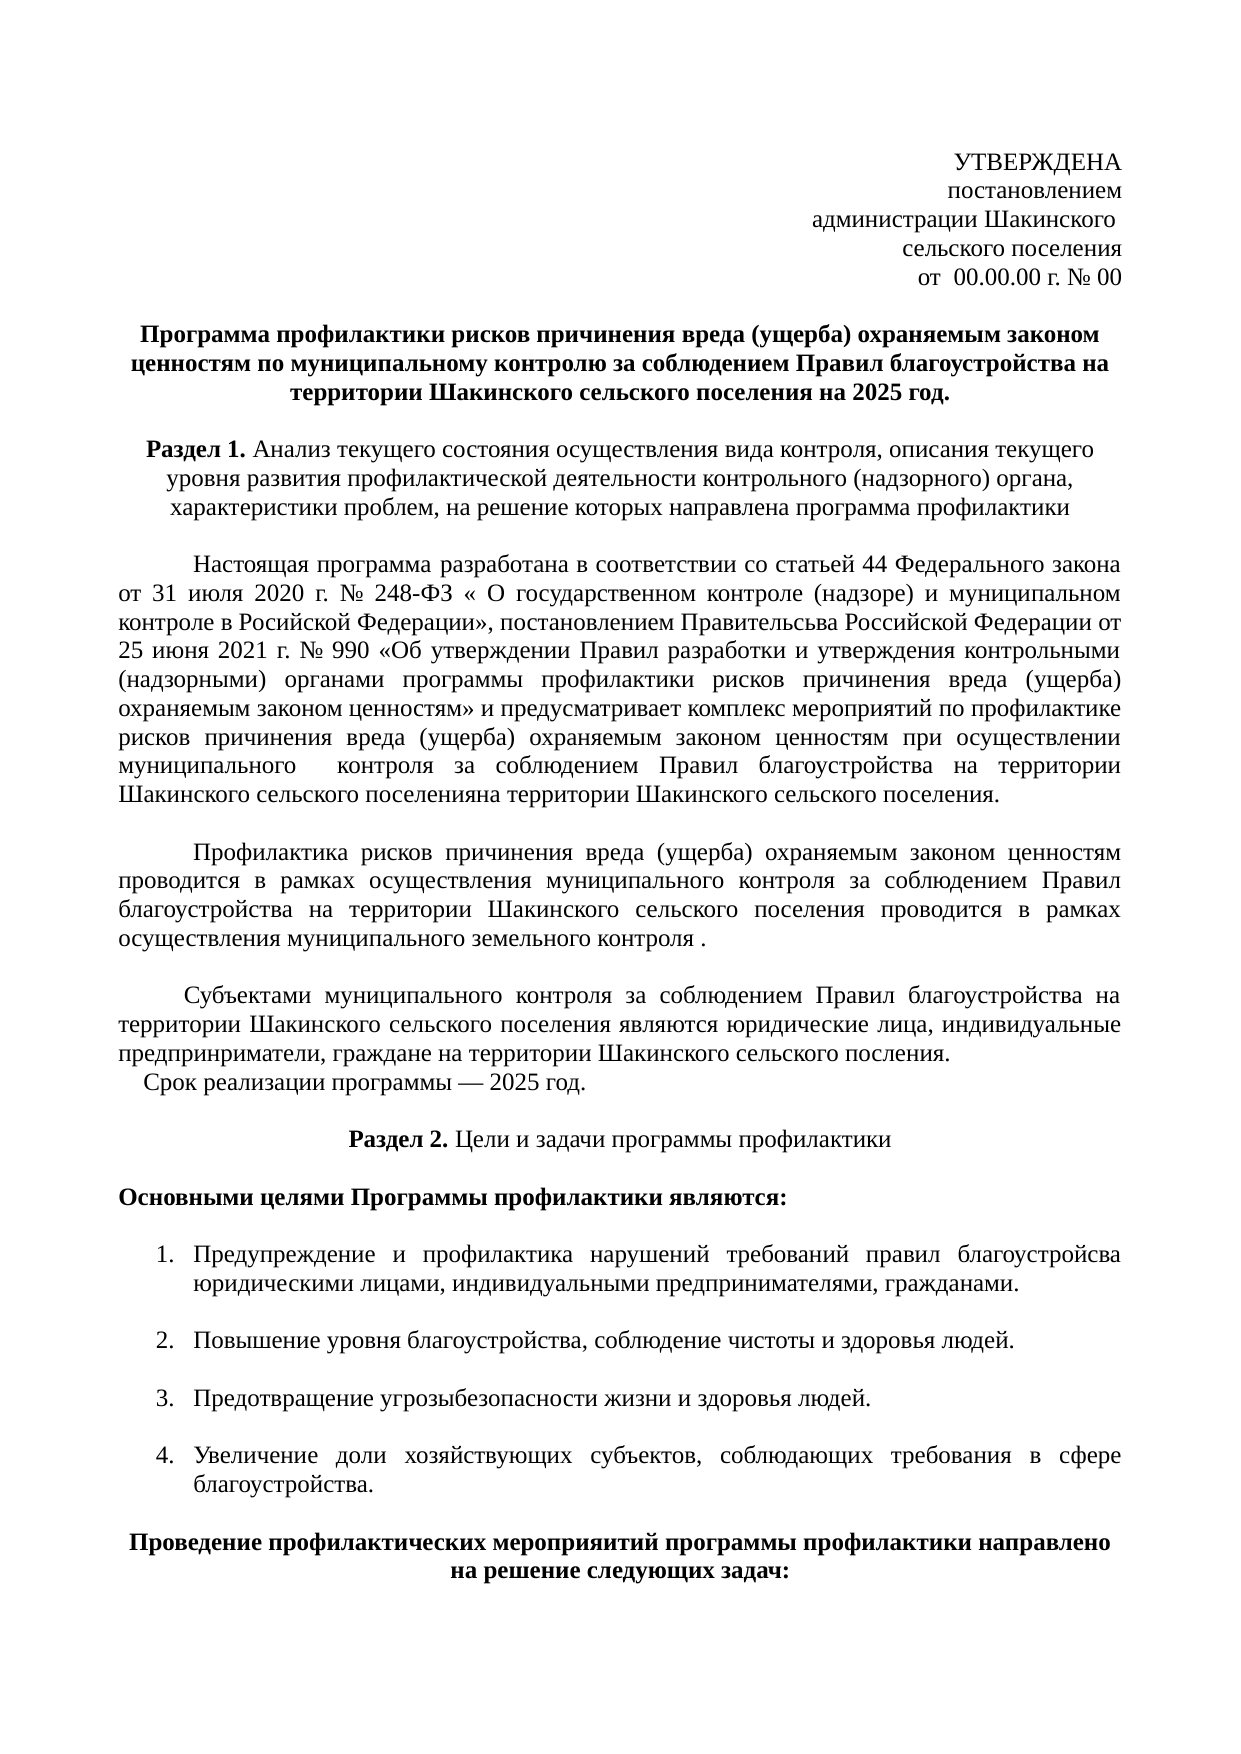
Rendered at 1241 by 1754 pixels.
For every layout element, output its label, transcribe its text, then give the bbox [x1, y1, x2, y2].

title Раздел 1. Анализ текущего состояния осуществления вида контроля, описания текущего уровня развития профилактической деятельности контрольного (надзорного) органа, характеристики проблем, на решение которых направлена программа профилактики [118, 434, 1122, 521]
title сельского поселения [118, 233, 1122, 262]
title Увеличение доли хозяйствующих субъектов, соблюдающих требования в сфере благоустройства. [156, 1441, 1122, 1498]
title Профилактика рисков причинения вреда (ущерба) охраняемым законом ценностям проводится в рамках осуществления муниципального контроля за соблюдением Правил благоустройства на территории Шакинского сельского поселения проводится в рамках осуществления муниципального земельного контроля . [118, 837, 1122, 952]
title УТВЕРЖДЕНА [118, 147, 1122, 176]
title Программа профилактики рисков причинения вреда (ущерба) охраняемым законом ценностям по муниципальному контролю за соблюдением Правил благоустройства на территории Шакинского сельского поселения на 2025 год. [118, 319, 1122, 406]
title Проведение профилактических мероприяитий программы профилактики направлено на решение следующих задач: [118, 1527, 1122, 1584]
title от 00.00.00 г. № 00 [118, 262, 1122, 291]
title Раздел 2. Цели и задачи программы профилактики [118, 1124, 1122, 1153]
title Срок реализации программы — 2025 год. [118, 1067, 1122, 1096]
title Предотвращение угрозыбезопасности жизни и здоровья людей. [156, 1383, 1122, 1412]
title Повышение уровня благоустройства, соблюдение чистоты и здоровья людей. [156, 1326, 1122, 1354]
title постановлением [118, 176, 1122, 204]
title Субъектами муниципального контроля за соблюдением Правил благоустройства на территории Шакинского сельского поселения являются юридические лица, индивидуальные предпринриматели, граждане на территории Шакинского сельского посления. [118, 981, 1122, 1067]
title Основными целями Программы профилактики являются: [118, 1182, 1122, 1211]
title Предупреждение и профилактика нарушений требований правил благоустройсва юридическими лицами, индивидуальными предпринимателями, гражданами. [156, 1239, 1122, 1297]
title администрации Шакинского [118, 204, 1122, 233]
title Настоящая программа разработана в соответствии со статьей 44 Федерального закона от 31 июля 2020 г. № 248-ФЗ « О государственном контроле (надзоре) и муниципальном контроле в Росийской Федерации», постановлением Правительсьва Российской Федерации от 25 июня 2021 г. № 990 «Об утверждении Правил разработки и утверждения контрольными (надзорными) органами программы профилактики рисков причинения вреда (ущерба) охраняемым законом ценностям» и предусматривает комплекс мероприятий по профилактике рисков причинения вреда (ущерба) охраняемым законом ценностям при осуществлении муниципального контроля за соблюдением Правил благоустройства на территории Шакинского сельского поселенияна территории Шакинского сельского поселения. [118, 549, 1122, 808]
